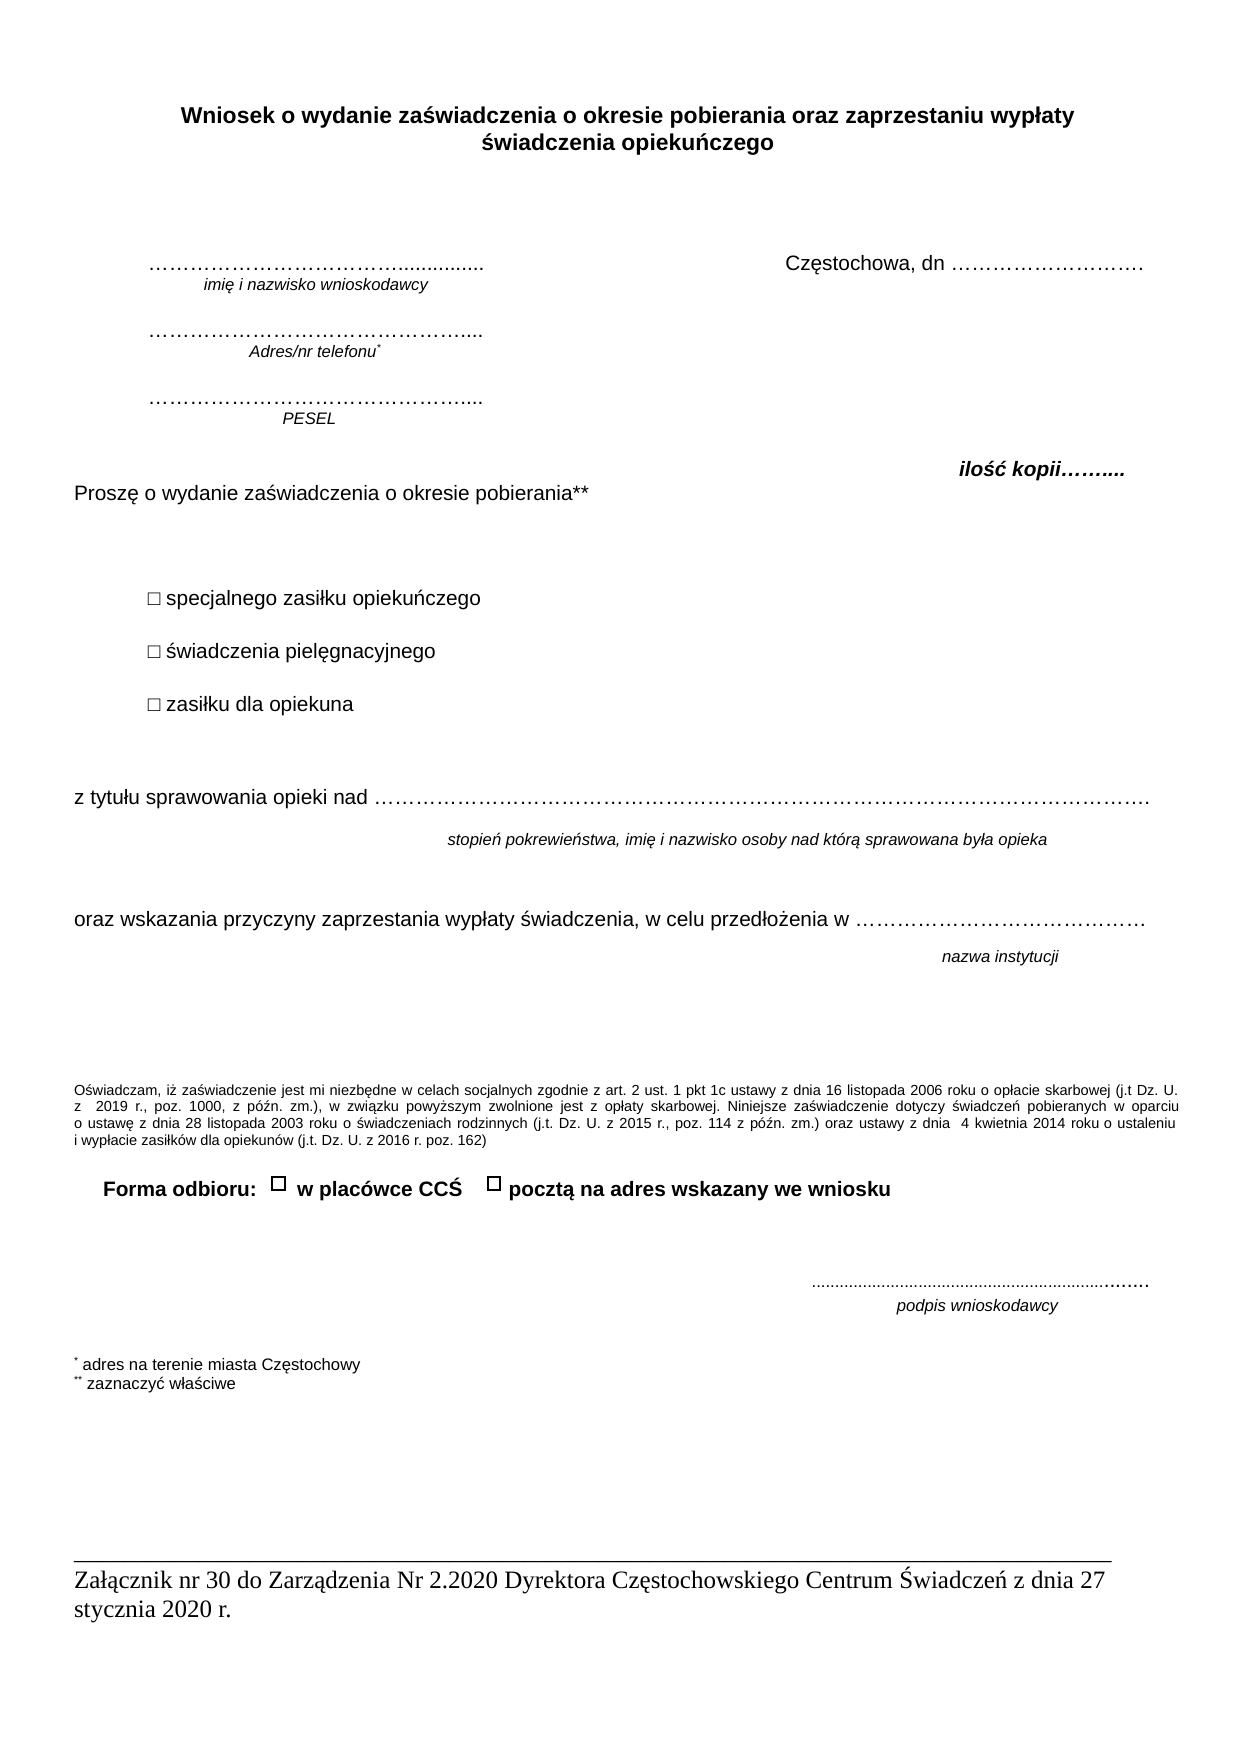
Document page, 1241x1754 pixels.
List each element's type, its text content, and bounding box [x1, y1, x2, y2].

text □ zasiłku dla opiekuna [74, 691, 1181, 715]
text Adres/nr telefonu* [74, 342, 1181, 361]
text ilość kopii…….... [959, 457, 1181, 481]
text oraz wskazania przyczyny zaprzestania wypłaty świadczenia, w celu przedłożenia w …………………………………… [74, 907, 1181, 931]
text Oświadczam, iż zaświadczenie jest mi niezbędne w celach socjalnych zgodnie z art. 2 ust. 1 pkt 1c ustawy z dnia 16 listopada 2006 roku o opłacie skarbowej (j.t Dz. U. z 2019 r., poz. 1000, z późn. zm.), w związku powyższym zwolnione jest z opłaty skarbowej. Niniejsze zaświadczenie dotyczy świadczeń pobieranych w oparciu o ustawę z dnia 28 listopada 2003 roku o świadczeniach rodzinnych (j.t. Dz. U. z 2015 r., poz. 114 z późn. zm.) oraz ustawy z dnia 4 kwietnia 2014 roku o ustaleniu i wypłacie zasiłków dla opiekunów (j.t. Dz. U. z 2016 r. poz. 162) [74, 1081, 1181, 1148]
text Forma odbioru: w placówce CCŚ pocztą na adres wskazany we wniosku [74, 1172, 1181, 1203]
text □ świadczenia pielęgnacyjnego [74, 639, 1181, 663]
text Wniosek o wydanie zaświadczenia o okresie pobierania oraz zaprzestaniu wypłaty [74, 102, 1181, 129]
text z tytułu sprawowania opieki nad …………………………………………………………………………………………………. [74, 785, 1181, 809]
text * adres na terenie miasta Częstochowy [74, 1354, 1181, 1374]
text ……………………………………….... [74, 385, 1181, 409]
text ……………………………………….... [74, 318, 1181, 342]
text Proszę o wydanie zaświadczenia o okresie pobierania** [74, 481, 1181, 505]
text nazwa instytucji [74, 947, 1126, 966]
text podpis wnioskodawcy [811, 1292, 1181, 1316]
text ………………………………............... Częstochowa, dn ………………………. [74, 251, 1181, 275]
text stopień pokrewieństwa, imię i nazwisko osoby nad którą sprawowana była opieka [74, 825, 1181, 849]
text ** zaznaczyć właściwe [74, 1374, 1181, 1393]
text ....................................................................... [811, 1268, 1181, 1292]
text PESEL [74, 409, 1181, 428]
text imię i nazwisko wnioskodawcy [74, 275, 1181, 294]
text □ specjalnego zasiłku opiekuńczego [74, 586, 1181, 610]
text świadczenia opiekuńczego [74, 129, 1181, 155]
